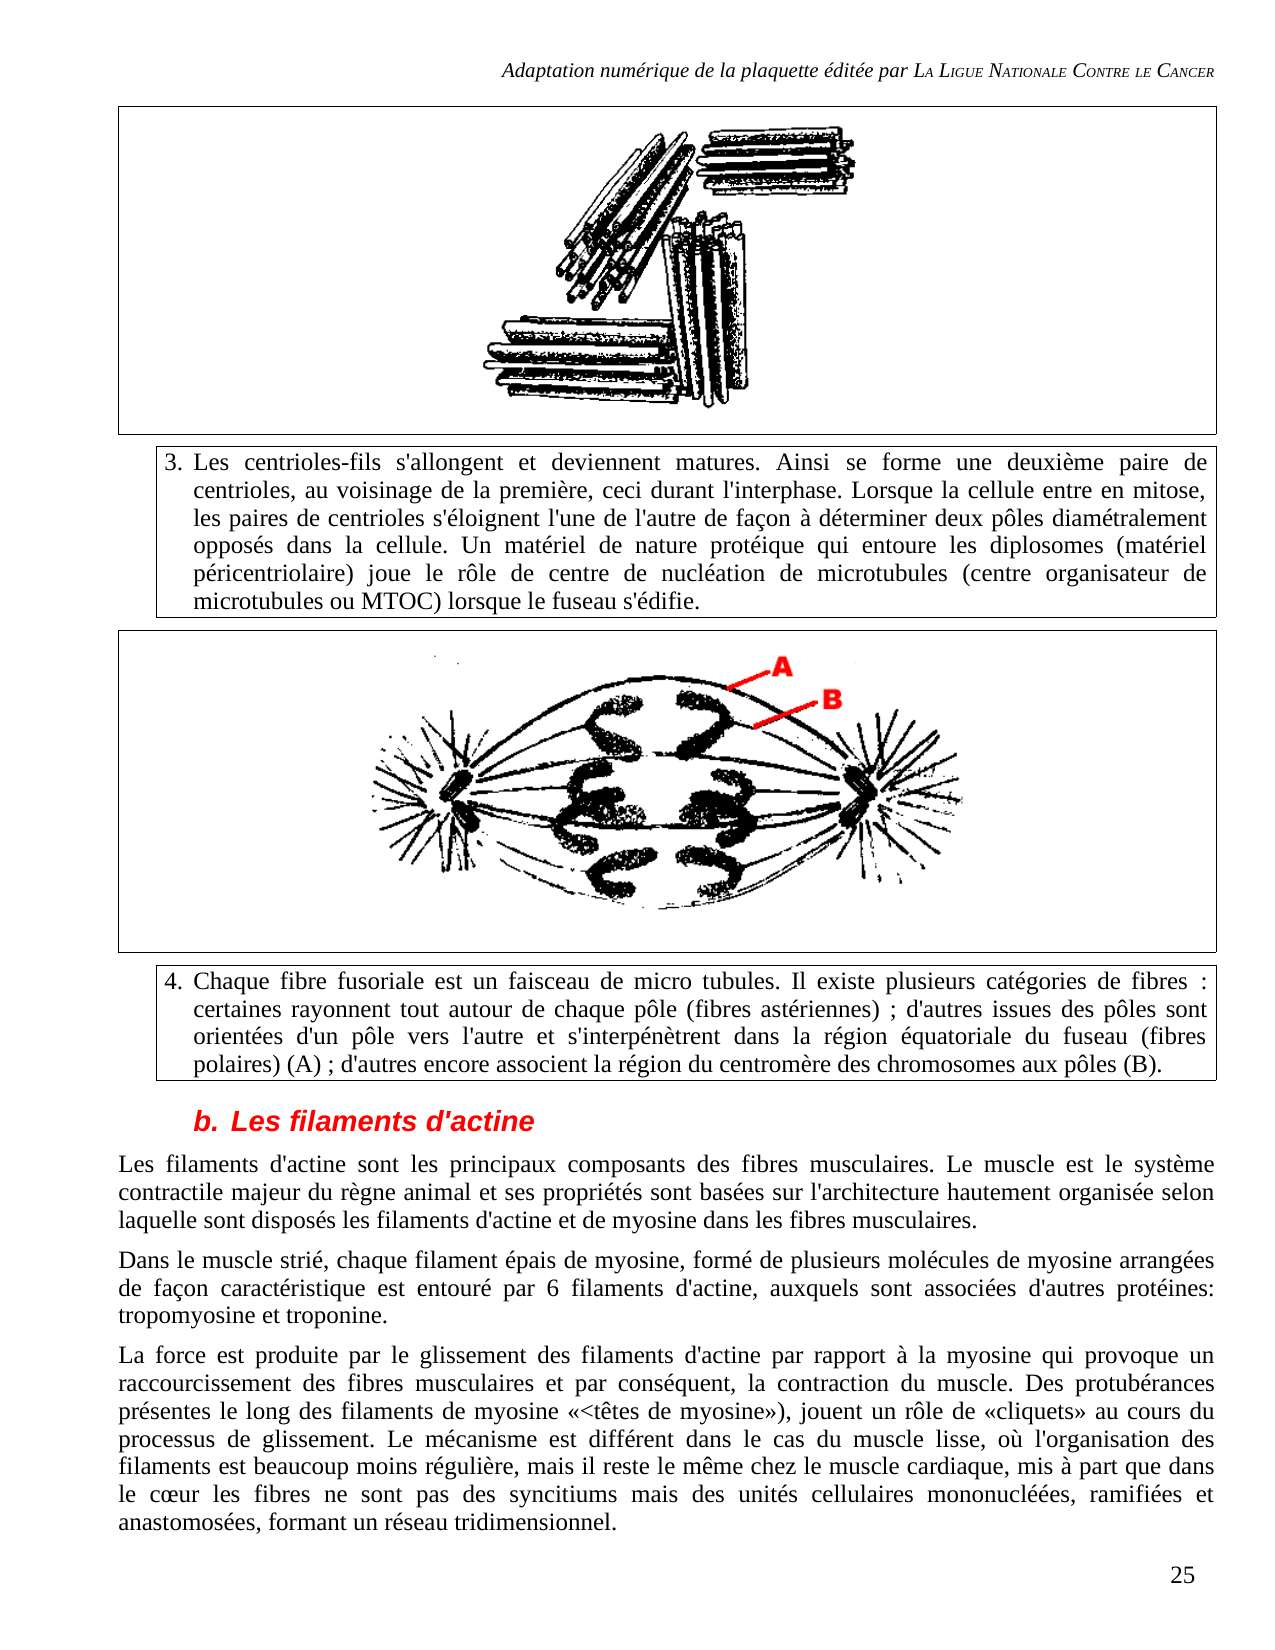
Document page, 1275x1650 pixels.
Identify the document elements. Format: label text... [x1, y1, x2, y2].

text La force est produite par le glissement des filaments d'actine par rapport à la myosine qui provoque un raccourcissement des fibres musculaires et par conséquent, la contraction du muscle. Des protubérances présentes le long des filaments de myosine «<têtes de myosine»), jouent un rôle de «cliquets» au cours du processus de glissement. Le mécanisme est différent dans le cas du muscle lisse, où l'organisation des filaments est beaucoup moins régulière, mais il reste le même chez le muscle cardiaque, mis à part que dans le cœur les fibres ne sont pas des syncitiums mais des unités cellulaires mononucléées, ramifiées et anastomosées, formant un réseau tridimensionnel. [118, 1342, 1216, 1536]
subtitle Les filaments d'actine [193, 1105, 1216, 1138]
list Les centrioles-fils s'allongent et deviennent matures. Ainsi se forme une deuxième paire de centrioles, au voisinage de la première, ceci durant l'interphase. Lorsque la cellule entre en mitose, les paires de centrioles s'éloignent l'une de l'autre de façon à déterminer deux pôles diamétralement opposés dans la cellule. Un matériel de nature protéique qui entoure les diplosomes (matériel péricentriolaire) joue le rôle de centre de nucléation de microtubules (centre organisateur de microtubules ou MTOC) lorsque le fuseau s'édifie. [157, 447, 1216, 617]
picture [371, 640, 963, 941]
list Chaque fibre fusoriale est un faisceau de micro tubules. Il existe plusieurs catégories de fibres : certaines rayonnent tout autour de chaque pôle (fibres astériennes) ; d'autres issues des pôles sont orientées d'un pôle vers l'autre et s'interpénètrent dans la région équatoriale du fuseau (fibres polaires) (A) ; d'autres encore associent la région du centromère des chromosomes aux pôles (B). [157, 966, 1216, 1080]
text Les filaments d'actine sont les principaux composants des fibres musculaires. Le muscle est le système contractile majeur du règne animal et ses propriétés sont basées sur l'architecture hautement organisée selon laquelle sont disposés les filaments d'actine et de myosine dans les fibres musculaires. [118, 1150, 1216, 1233]
picture [473, 117, 862, 423]
text Dans le muscle strié, chaque filament épais de myosine, formé de plusieurs molécules de myosine arrangées de façon caractéristique est entouré par 6 filaments d'actine, auxquels sont associées d'autres protéines: tropomyosine et troponine. [118, 1246, 1216, 1329]
